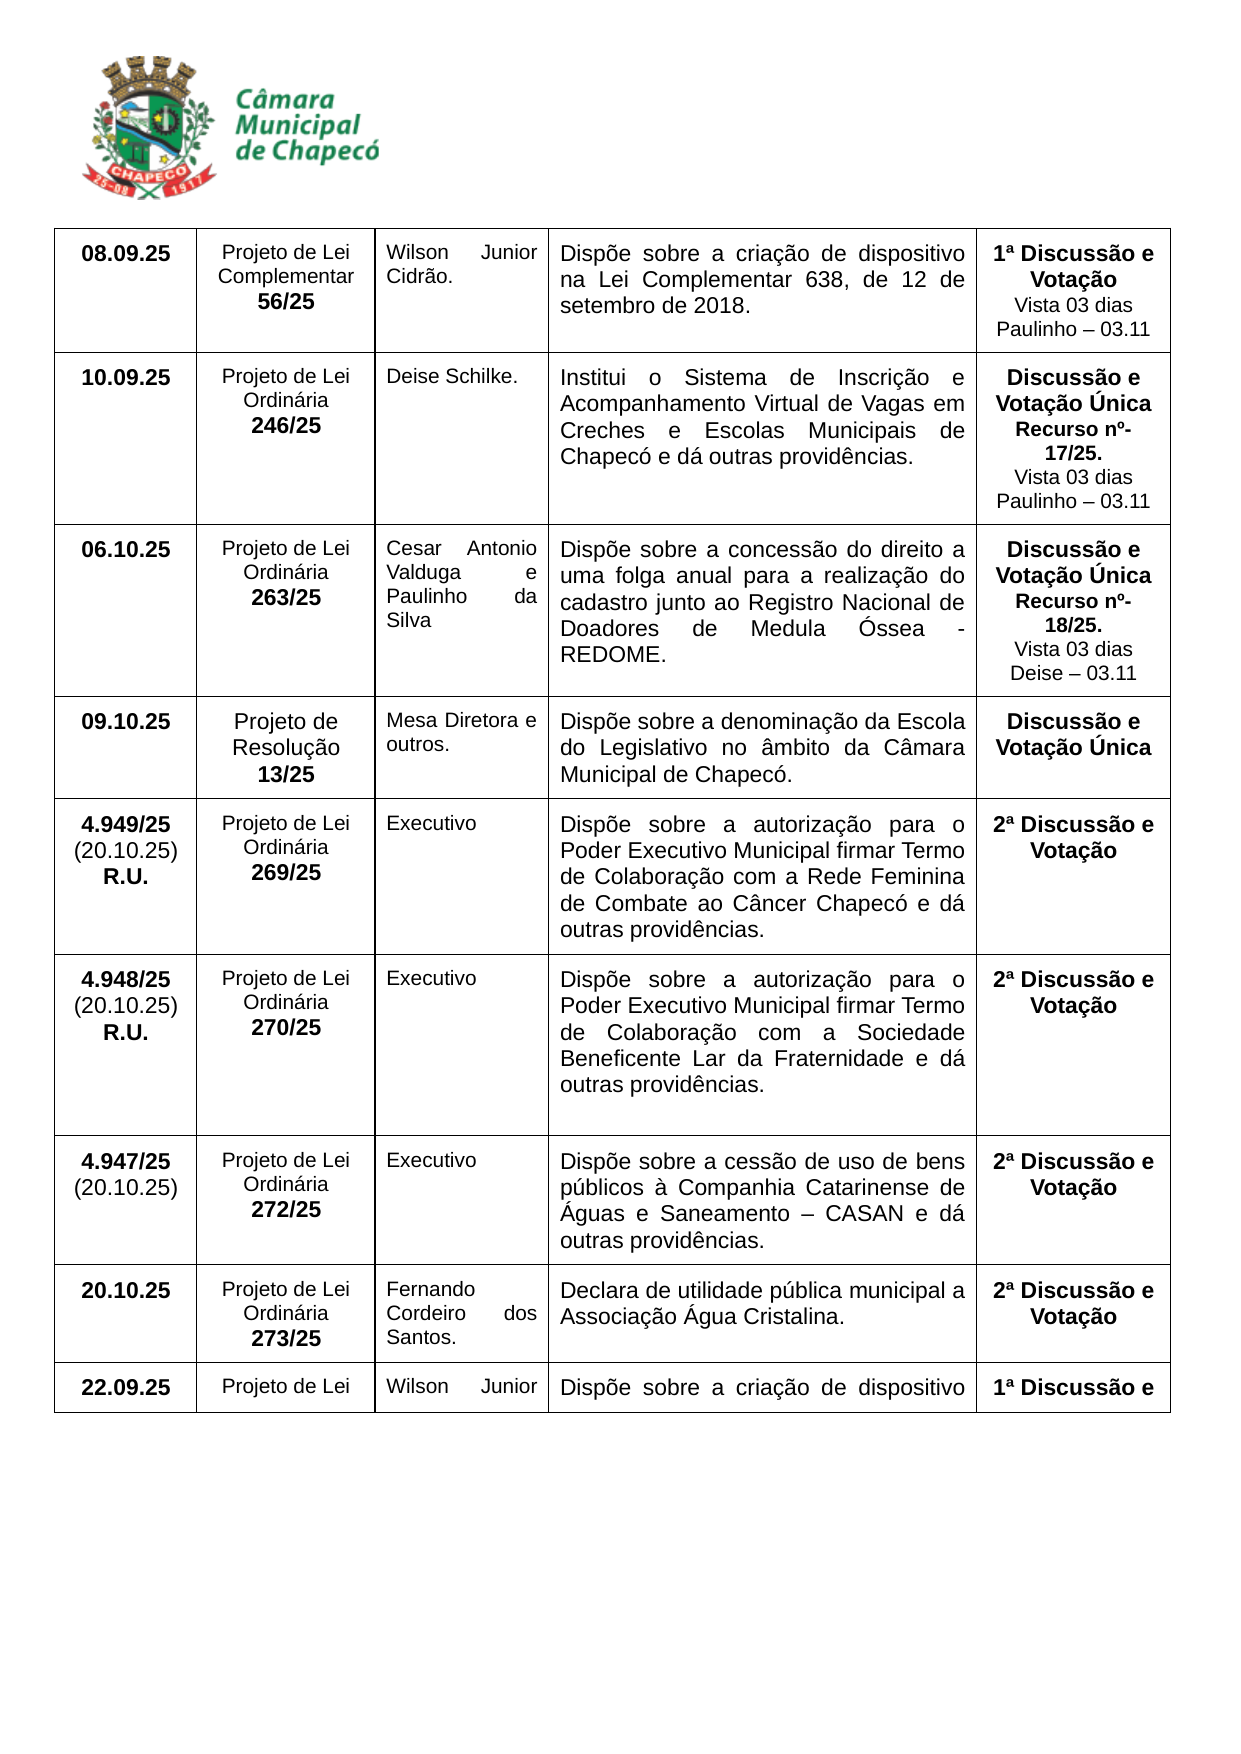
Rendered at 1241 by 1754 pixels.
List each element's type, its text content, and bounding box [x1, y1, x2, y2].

table_cell Projeto de Lei Ordinária 270/25 [197, 955, 374, 1135]
table_cell Dispõe sobre a criação de dispositivo na Lei Complementar 638, de 12 de setembro de 2018. [549, 229, 976, 352]
table_cell Deise Schilke. [376, 353, 548, 524]
table_cell Dispõe sobre a denominação da Escola do Legislativo no âmbito da Câmara Municipal de Chapecó. [549, 697, 976, 798]
table_cell 2ª Discussão e Votação [977, 1265, 1170, 1362]
table_cell 2ª Discussão e Votação [977, 799, 1170, 954]
table_cell 2ª Discussão e Votação [977, 1136, 1170, 1264]
table_cell Projeto de Lei [197, 1363, 374, 1412]
table_cell 2ª Discussão e Votação [977, 955, 1170, 1135]
table_cell 4.947/25 (20.10.25) [55, 1136, 196, 1264]
table_cell Projeto de Lei Ordinária 269/25 [197, 799, 374, 954]
table_cell 1ª Discussão e [977, 1363, 1170, 1412]
table_cell Dispõe sobre a autorização para o Poder Executivo Municipal firmar Termo de Colaboração com a Sociedade Beneficente Lar da Fraternidade e dá outras providências. [549, 955, 976, 1135]
table_cell 08.09.25 [55, 229, 196, 352]
table_cell Projeto de Lei Ordinária 273/25 [197, 1265, 374, 1362]
table_cell Cesar Antonio Valduga e Paulinho da Silva [376, 525, 548, 696]
table_cell Executivo [376, 1136, 548, 1264]
table_cell Dispõe sobre a autorização para o Poder Executivo Municipal firmar Termo de Colaboração com a Rede Feminina de Combate ao Câncer Chapecó e dá outras providências. [549, 799, 976, 954]
table_cell Projeto de Lei Ordinária 246/25 [197, 353, 374, 524]
table_cell Mesa Diretora e outros. [376, 697, 548, 798]
table_cell Discussão e Votação Única Recurso nº- 17/25. Vista 03 dias Paulinho – 03.11 [977, 353, 1170, 524]
table_cell 09.10.25 [55, 697, 196, 798]
table_cell Discussão e Votação Única [977, 697, 1170, 798]
table_cell 06.10.25 [55, 525, 196, 696]
table_cell Executivo [376, 955, 548, 1135]
table_cell Projeto de Resolução 13/25 [197, 697, 374, 798]
table_cell 4.949/25 (20.10.25) R.U. [55, 799, 196, 954]
table_cell 10.09.25 [55, 353, 196, 524]
table_cell Projeto de Lei Complementar 56/25 [197, 229, 374, 352]
table_cell Discussão e Votação Única Recurso nº- 18/25. Vista 03 dias Deise – 03.11 [977, 525, 1170, 696]
table_cell Institui o Sistema de Inscrição e Acompanhamento Virtual de Vagas em Creches e Escolas Municipais de Chapecó e dá outras providências. [549, 353, 976, 524]
table_cell 22.09.25 [55, 1363, 196, 1412]
table_cell Declara de utilidade pública municipal a Associação Água Cristalina. [549, 1265, 976, 1362]
table_cell Dispõe sobre a cessão de uso de bens públicos à Companhia Catarinense de Águas e Saneamento – CASAN e dá outras providências. [549, 1136, 976, 1264]
table_cell Fernando Cordeiro dos Santos. [376, 1265, 548, 1362]
table_cell Executivo [376, 799, 548, 954]
table_cell Projeto de Lei Ordinária 272/25 [197, 1136, 374, 1264]
table_cell Wilson Junior [376, 1363, 548, 1412]
picture [81, 56, 379, 200]
table_cell 4.948/25 (20.10.25) R.U. [55, 955, 196, 1135]
table_cell Dispõe sobre a criação de dispositivo [549, 1363, 976, 1412]
table_cell Wilson Junior Cidrão. [376, 229, 548, 352]
table_cell 20.10.25 [55, 1265, 196, 1362]
table_cell Projeto de Lei Ordinária 263/25 [197, 525, 374, 696]
table_cell 1ª Discussão e Votação Vista 03 dias Paulinho – 03.11 [977, 229, 1170, 352]
table_cell Dispõe sobre a concessão do direito a uma folga anual para a realização do cadastro junto ao Registro Nacional de Doadores de Medula Óssea - REDOME. [549, 525, 976, 696]
